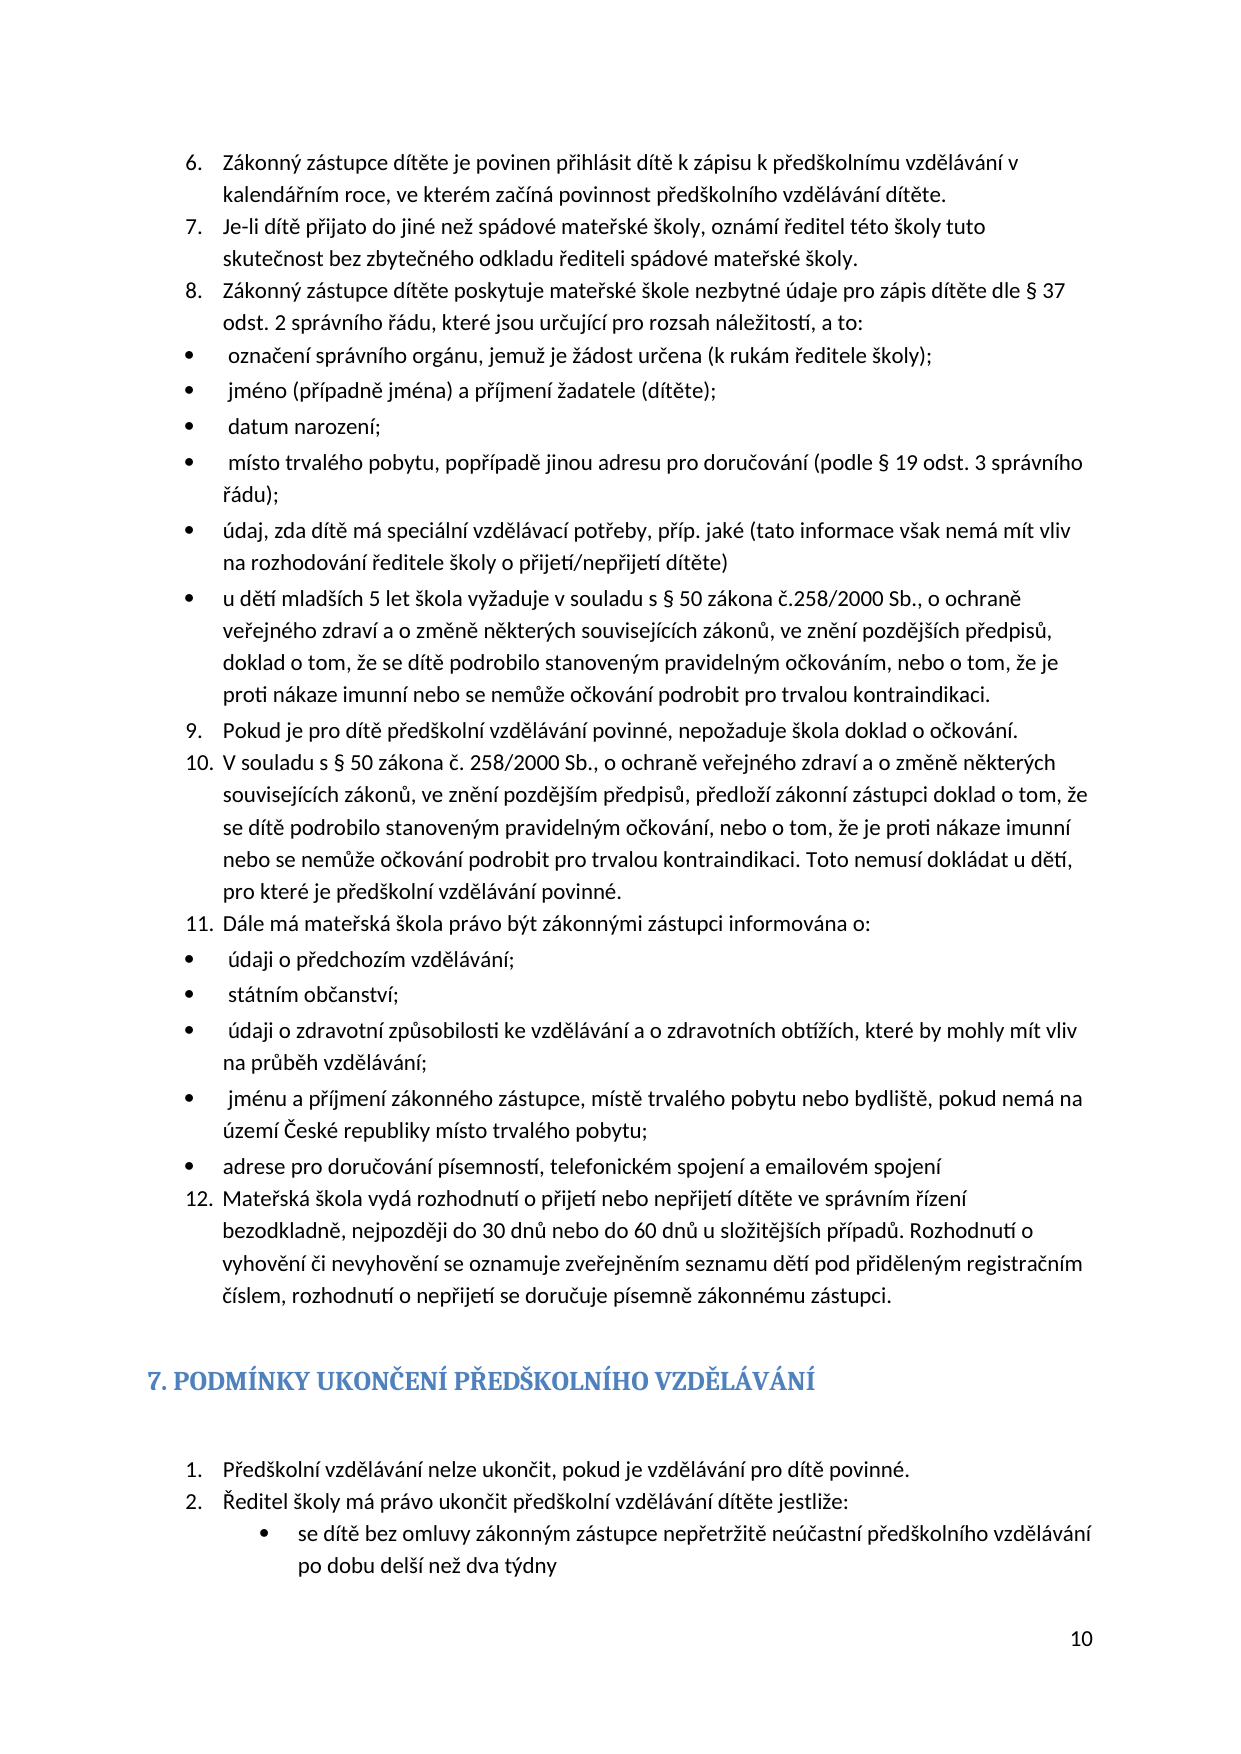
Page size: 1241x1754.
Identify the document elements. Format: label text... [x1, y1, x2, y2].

list Předškolní vzdělávání nelze ukončit, pokud je vzdělávání pro dítě povinné. [185, 1455, 1093, 1483]
list údaj, zda dítě má speciální vzdělávací potřeby, příp. jaké (tato informace však nemá mít vliv na rozhodování ředitele školy o přijetí/nepřijetí dítěte) [185, 516, 1093, 576]
list místo trvalého pobytu, popřípadě jinou adresu pro doručování (podle § 19 odst. 3 správního řádu); [185, 448, 1093, 508]
list jméno (případně jména) a příjmení žadatele (dítěte); [185, 376, 1093, 404]
list Dále má mateřská škola právo být zákonnými zástupci informována o: [185, 909, 1093, 937]
list Mateřská škola vydá rozhodnutí o přijetí nebo nepřijetí dítěte ve správním řízení bezodkladně, nejpozději do 30 dnů nebo do 60 dnů u složitějších případů. Rozhodnutí o vyhovění či nevyhovění se oznamuje zveřejněním seznamu dětí pod přiděleným registračním číslem, rozhodnutí o nepřijetí se doručuje písemně zákonnému zástupci. [185, 1184, 1093, 1309]
list datum narození; [185, 412, 1093, 440]
list označení správního orgánu, jemuž je žádost určena (k rukám ředitele školy); [185, 341, 1093, 369]
list V souladu s § 50 zákona č. 258/2000 Sb., o ochraně veřejného zdraví a o změně některých souvisejících zákonů, ve znění pozdějším předpisů, předloží zákonní zástupci doklad o tom, že se dítě podrobilo stanoveným pravidelným očkování, nebo o tom, že je proti nákaze imunní nebo se nemůže očkování podrobit pro trvalou kontraindikaci. Toto nemusí dokládat u dětí, pro které je předškolní vzdělávání povinné. [185, 748, 1093, 905]
list údaji o předchozím vzdělávání; [185, 945, 1093, 973]
list státním občanství; [185, 981, 1093, 1009]
list Ředitel školy má právo ukončit předškolní vzdělávání dítěte jestliže: [185, 1487, 1093, 1515]
list Je-li dítě přijato do jiné než spádové mateřské školy, oznámí ředitel této školy tuto skutečnost bez zbytečného odkladu řediteli spádové mateřské školy. [185, 212, 1093, 272]
list jménu a příjmení zákonného zástupce, místě trvalého pobytu nebo bydliště, pokud nemá na území České republiky místo trvalého pobytu; [185, 1084, 1093, 1144]
list Zákonný zástupce dítěte poskytuje mateřské škole nezbytné údaje pro zápis dítěte dle § 37 odst. 2 správního řádu, které jsou určující pro rozsah náležitostí, a to: [185, 276, 1093, 337]
list u dětí mladších 5 let škola vyžaduje v souladu s § 50 zákona č.258/2000 Sb., o ochraně veřejného zdraví a o změně některých souvisejících zákonů, ve znění pozdějších předpisů, doklad o tom, že se dítě podrobilo stanoveným pravidelným očkováním, nebo o tom, že je proti nákaze imunní nebo se nemůže očkování podrobit pro trvalou kontraindikaci. [185, 584, 1093, 708]
list Zákonný zástupce dítěte je povinen přihlásit dítě k zápisu k předškolnímu vzdělávání v kalendářním roce, ve kterém začíná povinnost předškolního vzdělávání dítěte. [185, 148, 1093, 208]
list Pokud je pro dítě předškolní vzdělávání povinné, nepožaduje škola doklad o očkování. [185, 716, 1093, 744]
subtitle 7. PODMÍNKY UKONČENÍ PŘEDŠKOLNÍHO VZDĚLÁVÁNÍ [148, 1366, 1093, 1397]
list se dítě bez omluvy zákonným zástupce nepřetržitě neúčastní předškolního vzdělávání po dobu delší než dva týdny [260, 1519, 1093, 1579]
list údaji o zdravotní způsobilosti ke vzdělávání a o zdravotních obtížích, které by mohly mít vliv na průběh vzdělávání; [185, 1016, 1093, 1077]
list adrese pro doručování písemností, telefonickém spojení a emailovém spojení [185, 1152, 1093, 1180]
